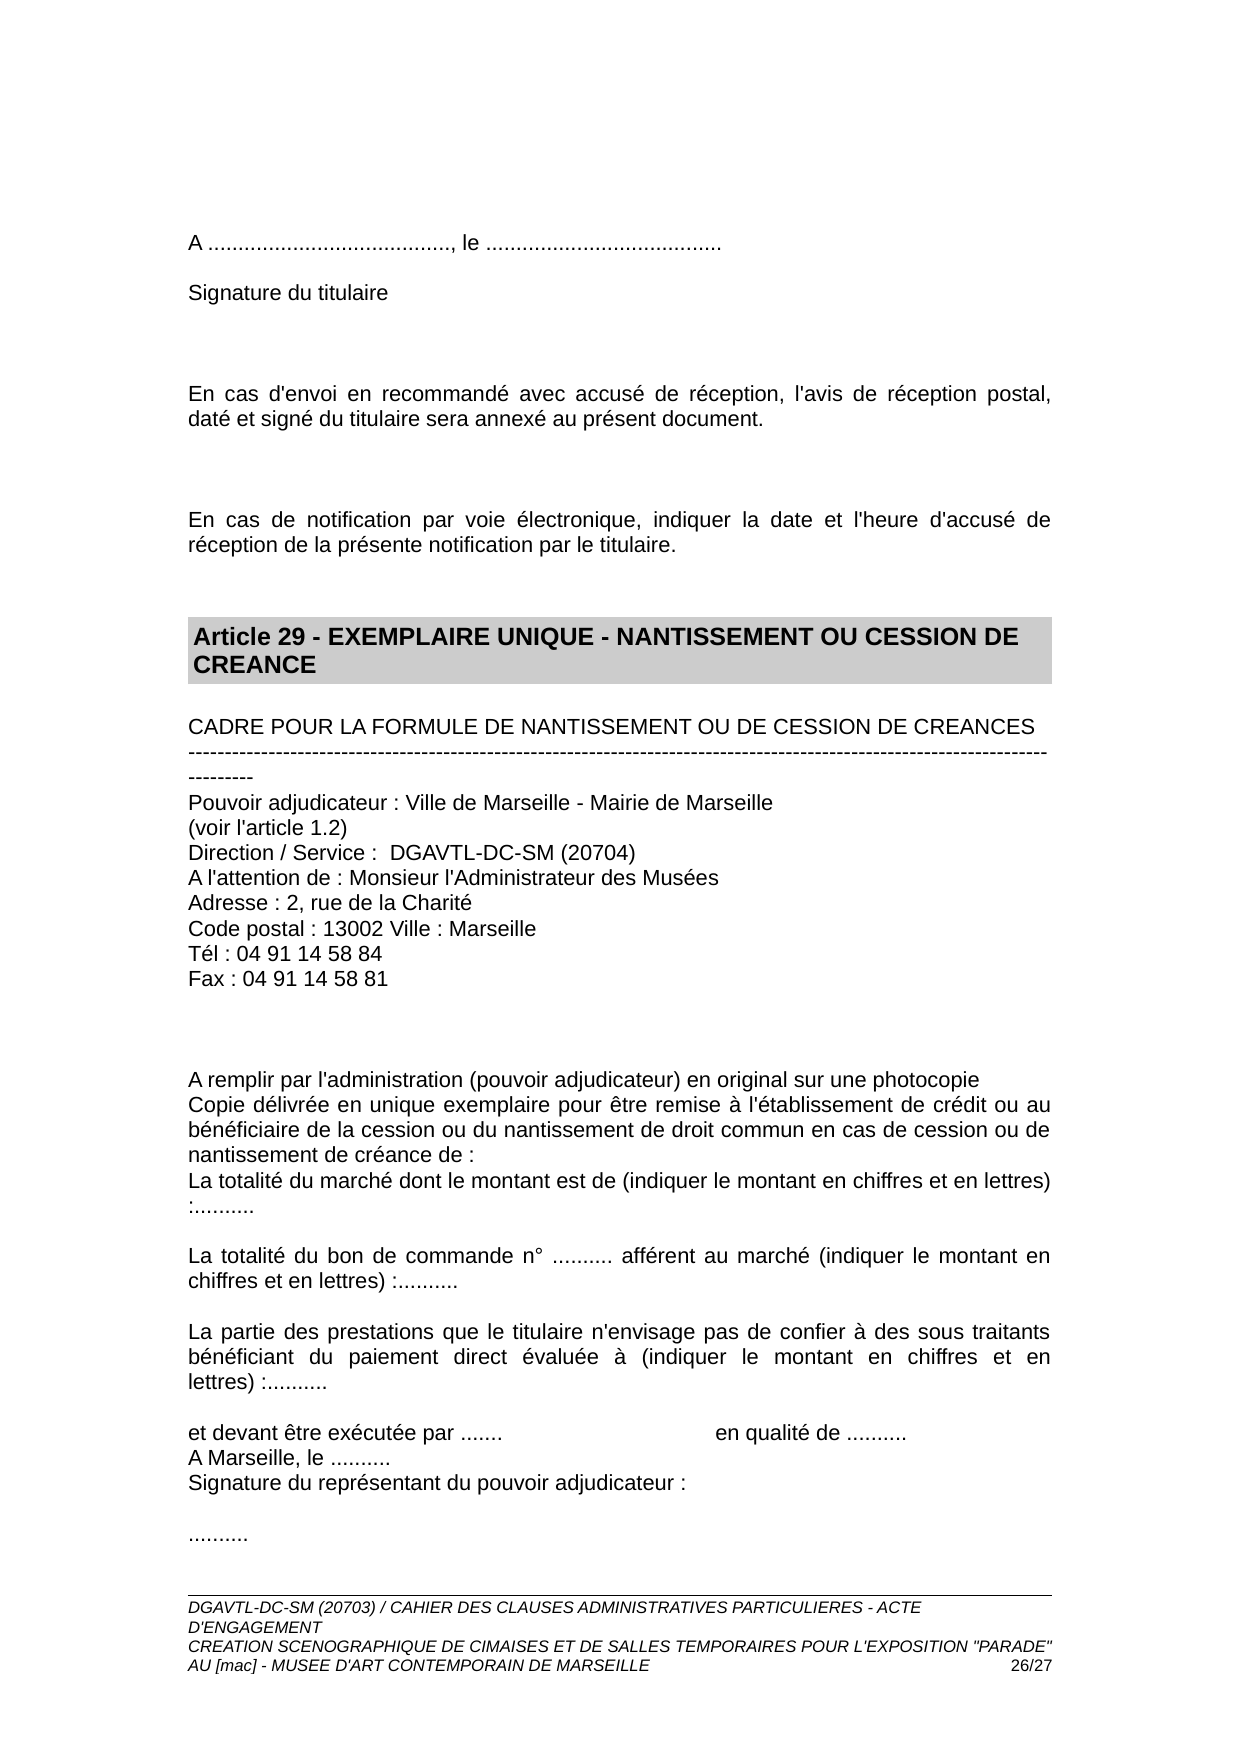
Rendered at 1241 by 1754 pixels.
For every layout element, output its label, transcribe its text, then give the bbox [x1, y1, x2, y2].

text Fax : 04 91 14 58 81 [188, 966, 1052, 991]
text Signature du titulaire [188, 280, 1052, 305]
text A Marseille, le .......... [188, 1445, 1052, 1470]
text A ........................................, le ....................................... [188, 230, 1052, 255]
text Adresse : 2, rue de la Charité [188, 890, 1052, 915]
text En cas d'envoi en recommandé avec accusé de réception, l'avis de réception postal, daté et signé du titulaire sera annexé au présent document. [188, 381, 1052, 431]
text .......... [188, 1520, 1052, 1546]
text Code postal : 13002 Ville : Marseille [188, 915, 1052, 941]
text La totalité du bon de commande n° .......... afférent au marché (indiquer le montant en chiffres et en lettres) :.......... [188, 1243, 1052, 1293]
text La totalité du marché dont le montant est de (indiquer le montant en chiffres et en lettres) :.......... [188, 1167, 1052, 1218]
text Copie délivrée en unique exemplaire pour être remise à l'établissement de crédit ou au bénéficiaire de la cession ou du nantissement de droit commun en cas de cession ou de nantissement de créance de : [188, 1092, 1052, 1167]
subtitle EXEMPLAIRE UNIQUE - NANTISSEMENT OU CESSION DE CREANCE [190, 619, 1050, 682]
text Direction / Service : DGAVTL-DC-SM (20704) [188, 840, 1052, 865]
text (voir l'article 1.2) [188, 814, 1052, 840]
text A l'attention de : Monsieur l'Administrateur des Musées [188, 865, 1052, 890]
text Tél : 04 91 14 58 84 [188, 941, 1052, 966]
text CADRE POUR LA FORMULE DE NANTISSEMENT OU DE CESSION DE CREANCES [188, 714, 1052, 739]
text En cas de notification par voie électronique, indiquer la date et l'heure d'accusé de réception de la présente notification par le titulaire. [188, 507, 1052, 557]
text ------------------------------------------------------------------------------------------------------------------------------- [188, 739, 1052, 789]
text Pouvoir adjudicateur : Ville de Marseille - Mairie de Marseille [188, 789, 1052, 814]
text La partie des prestations que le titulaire n'envisage pas de confier à des sous traitants bénéficiant du paiement direct évaluée à (indiquer le montant en chiffres et en lettres) :.......... [188, 1319, 1052, 1394]
text Signature du représentant du pouvoir adjudicateur : [188, 1470, 1052, 1495]
text A remplir par l'administration (pouvoir adjudicateur) en original sur une photocopie [188, 1067, 1052, 1092]
text et devant être exécutée par ....... en qualité de .......... [188, 1419, 1052, 1445]
